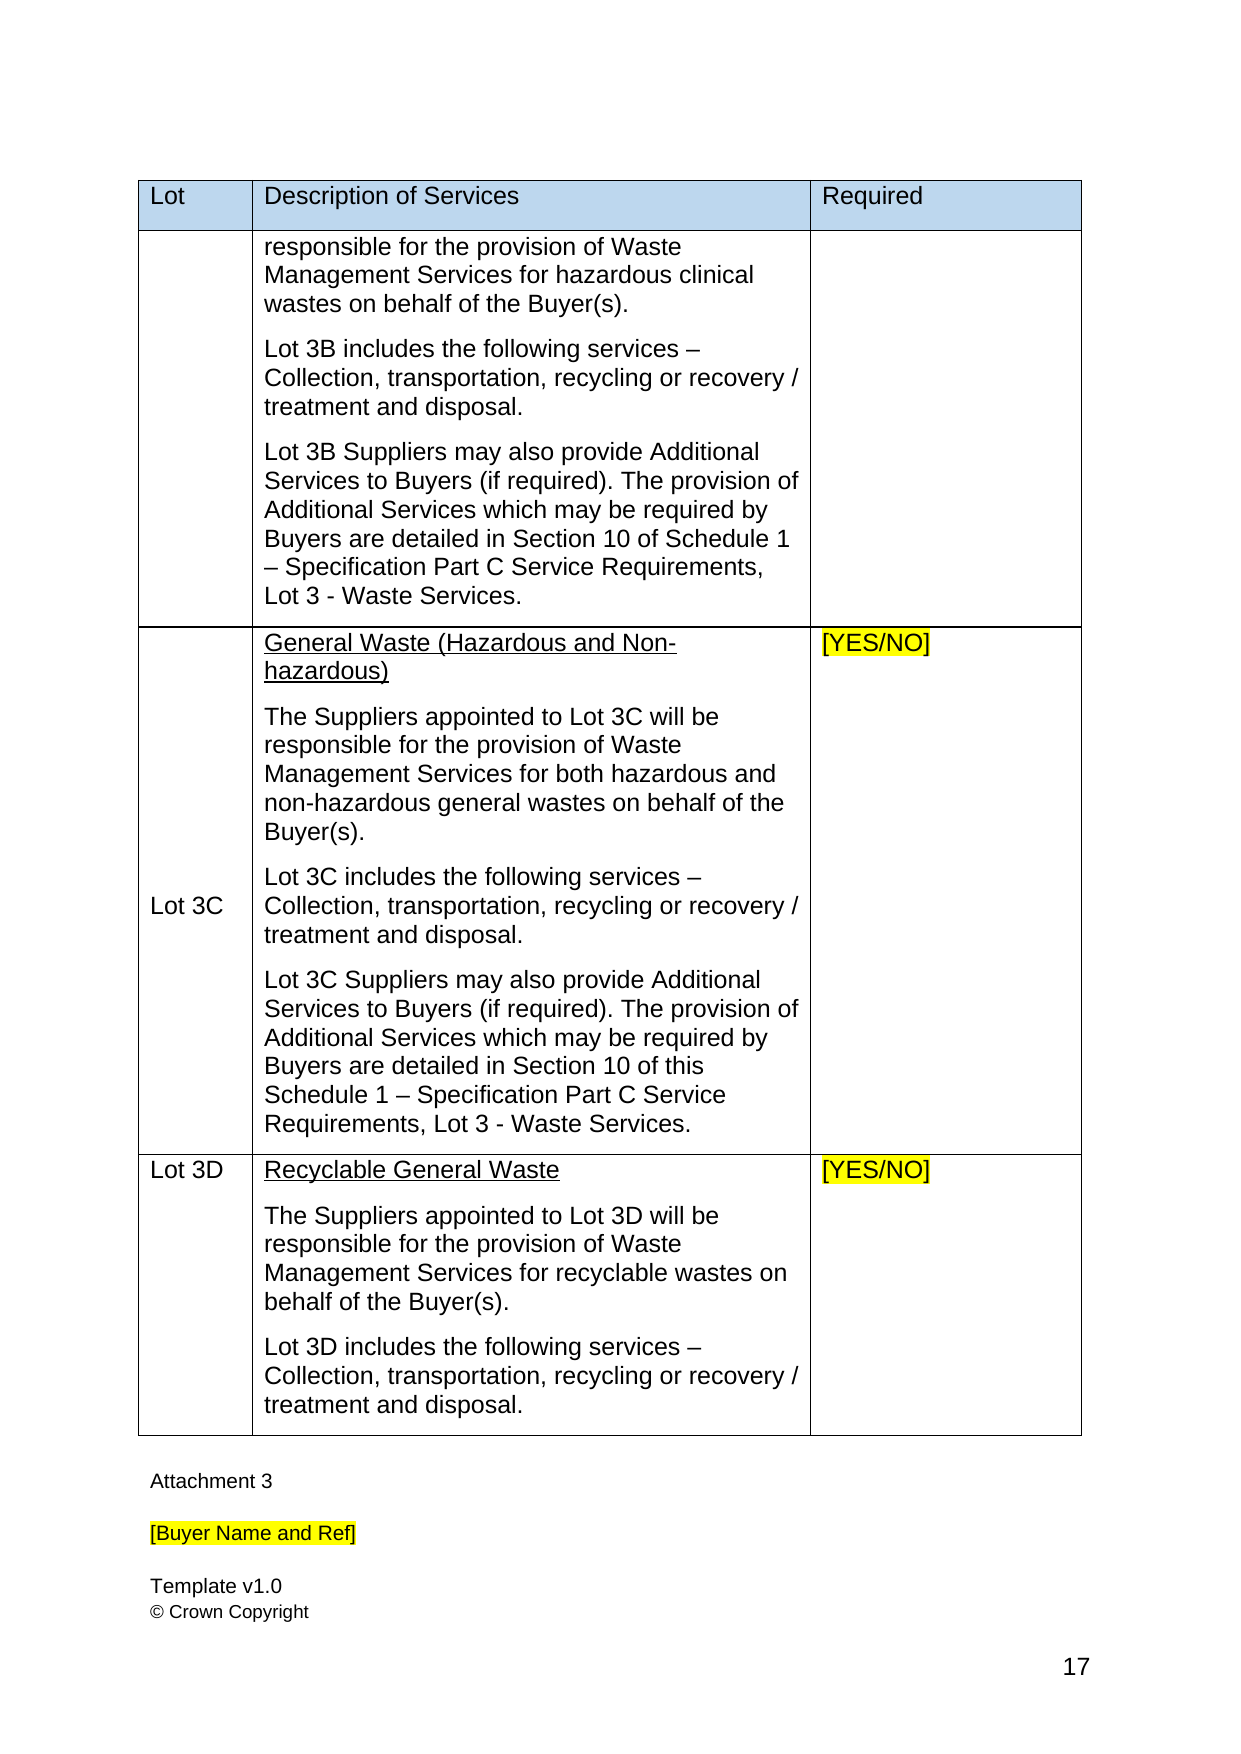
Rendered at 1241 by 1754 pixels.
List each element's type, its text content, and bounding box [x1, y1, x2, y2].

table_header Required [811, 181, 1081, 230]
table_cell responsible for the provision of Waste Management Services for hazardous clinical wastes on behalf of the Buyer(s). Lot 3B includes the following services – Collection, transportation, recycling or recovery / treatment and disposal. Lot 3B Suppliers may also provide Additional Services to Buyers (if required). The provision of Additional Services which may be required by Buyers are detailed in Section 10 of Schedule 1 – Specification Part C Service Requirements, Lot 3 - Waste Services. [253, 231, 810, 626]
table_cell Lot 3D [139, 1155, 252, 1435]
table_cell [811, 231, 1081, 626]
table_cell Recyclable General Waste The Suppliers appointed to Lot 3D will be responsible for the provision of Waste Management Services for recyclable wastes on behalf of the Buyer(s). Lot 3D includes the following services – Collection, transportation, recycling or recovery / treatment and disposal. [253, 1155, 810, 1435]
table_cell General Waste (Hazardous and Non-hazardous) The Suppliers appointed to Lot 3C will be responsible for the provision of Waste Management Services for both hazardous and non-hazardous general wastes on behalf of the Buyer(s). Lot 3C includes the following services – Collection, transportation, recycling or recovery / treatment and disposal. Lot 3C Suppliers may also provide Additional Services to Buyers (if required). The provision of Additional Services which may be required by Buyers are detailed in Section 10 of this Schedule 1 – Specification Part C Service Requirements, Lot 3 - Waste Services. [253, 628, 810, 1154]
table_cell [139, 231, 252, 626]
table_header Description of Services [253, 181, 810, 230]
table_cell [YES/NO] [811, 1155, 1081, 1435]
table_cell [YES/NO] [811, 628, 1081, 1154]
table_header Lot [139, 181, 252, 230]
table_cell Lot 3C [139, 628, 252, 1154]
